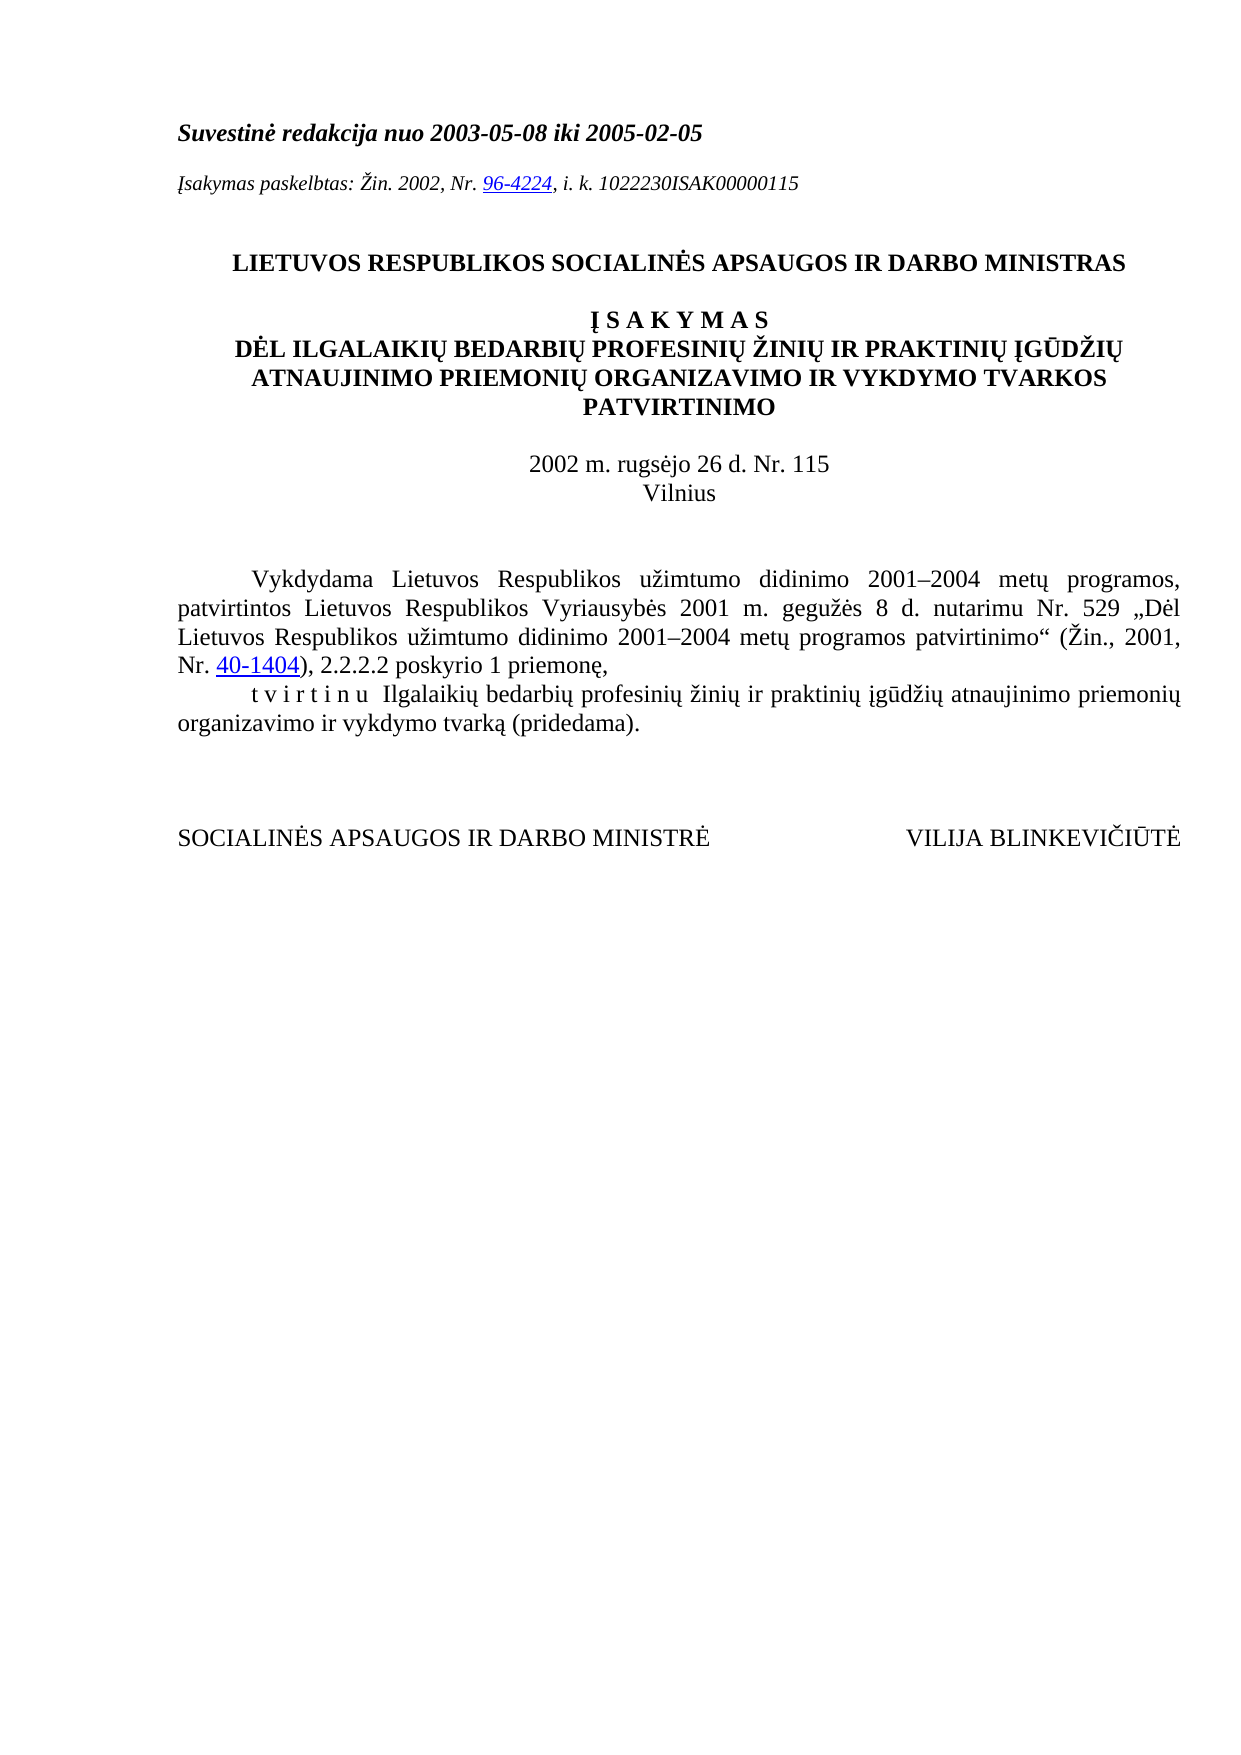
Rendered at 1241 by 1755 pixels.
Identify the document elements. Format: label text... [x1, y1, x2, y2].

text Suvestinė redakcija nuo 2003-05-08 iki 2005-02-05 [177, 118, 1181, 147]
text SOCIALINĖS APSAUGOS IR DARBO MINISTRĖ VILIJA BLINKEVIČIŪTĖ [177, 823, 1181, 852]
text Vykdydama Lietuvos Respublikos užimtumo didinimo 2001–2004 metų programos, patvirtintos Lietuvos Respublikos Vyriausybės 2001 m. gegužės 8 d. nutarimu Nr. 529 „Dėl Lietuvos Respublikos užimtumo didinimo 2001–2004 metų programos patvirtinimo“ (Žin., 2001, Nr. 40-1404), 2.2.2.2 poskyrio 1 priemonę, [177, 564, 1181, 679]
text Vilnius [177, 478, 1181, 507]
text Įsakymas paskelbtas: Žin. 2002, Nr. 96-4224, i. k. 1022230ISAK00000115 [177, 171, 1181, 195]
text LIETUVOS RESPUBLIKOS SOCIALINĖS APSAUGOS IR DARBO MINISTRAS [177, 248, 1181, 277]
text 2002 m. rugsėjo 26 d. Nr. 115 [177, 449, 1181, 478]
text tvirtinu Ilgalaikių bedarbių profesinių žinių ir praktinių įgūdžių atnaujinimo priemonių organizavimo ir vykdymo tvarką (pridedama). [177, 679, 1181, 737]
text DĖL ILGALAIKIŲ BEDARBIŲ PROFESINIŲ ŽINIŲ IR PRAKTINIŲ ĮGŪDŽIŲ ATNAUJINIMO PRIEMONIŲ ORGANIZAVIMO IR VYKDYMO TVARKOS PATVIRTINIMO [177, 334, 1181, 420]
text Į S A K Y M A S [177, 305, 1181, 334]
